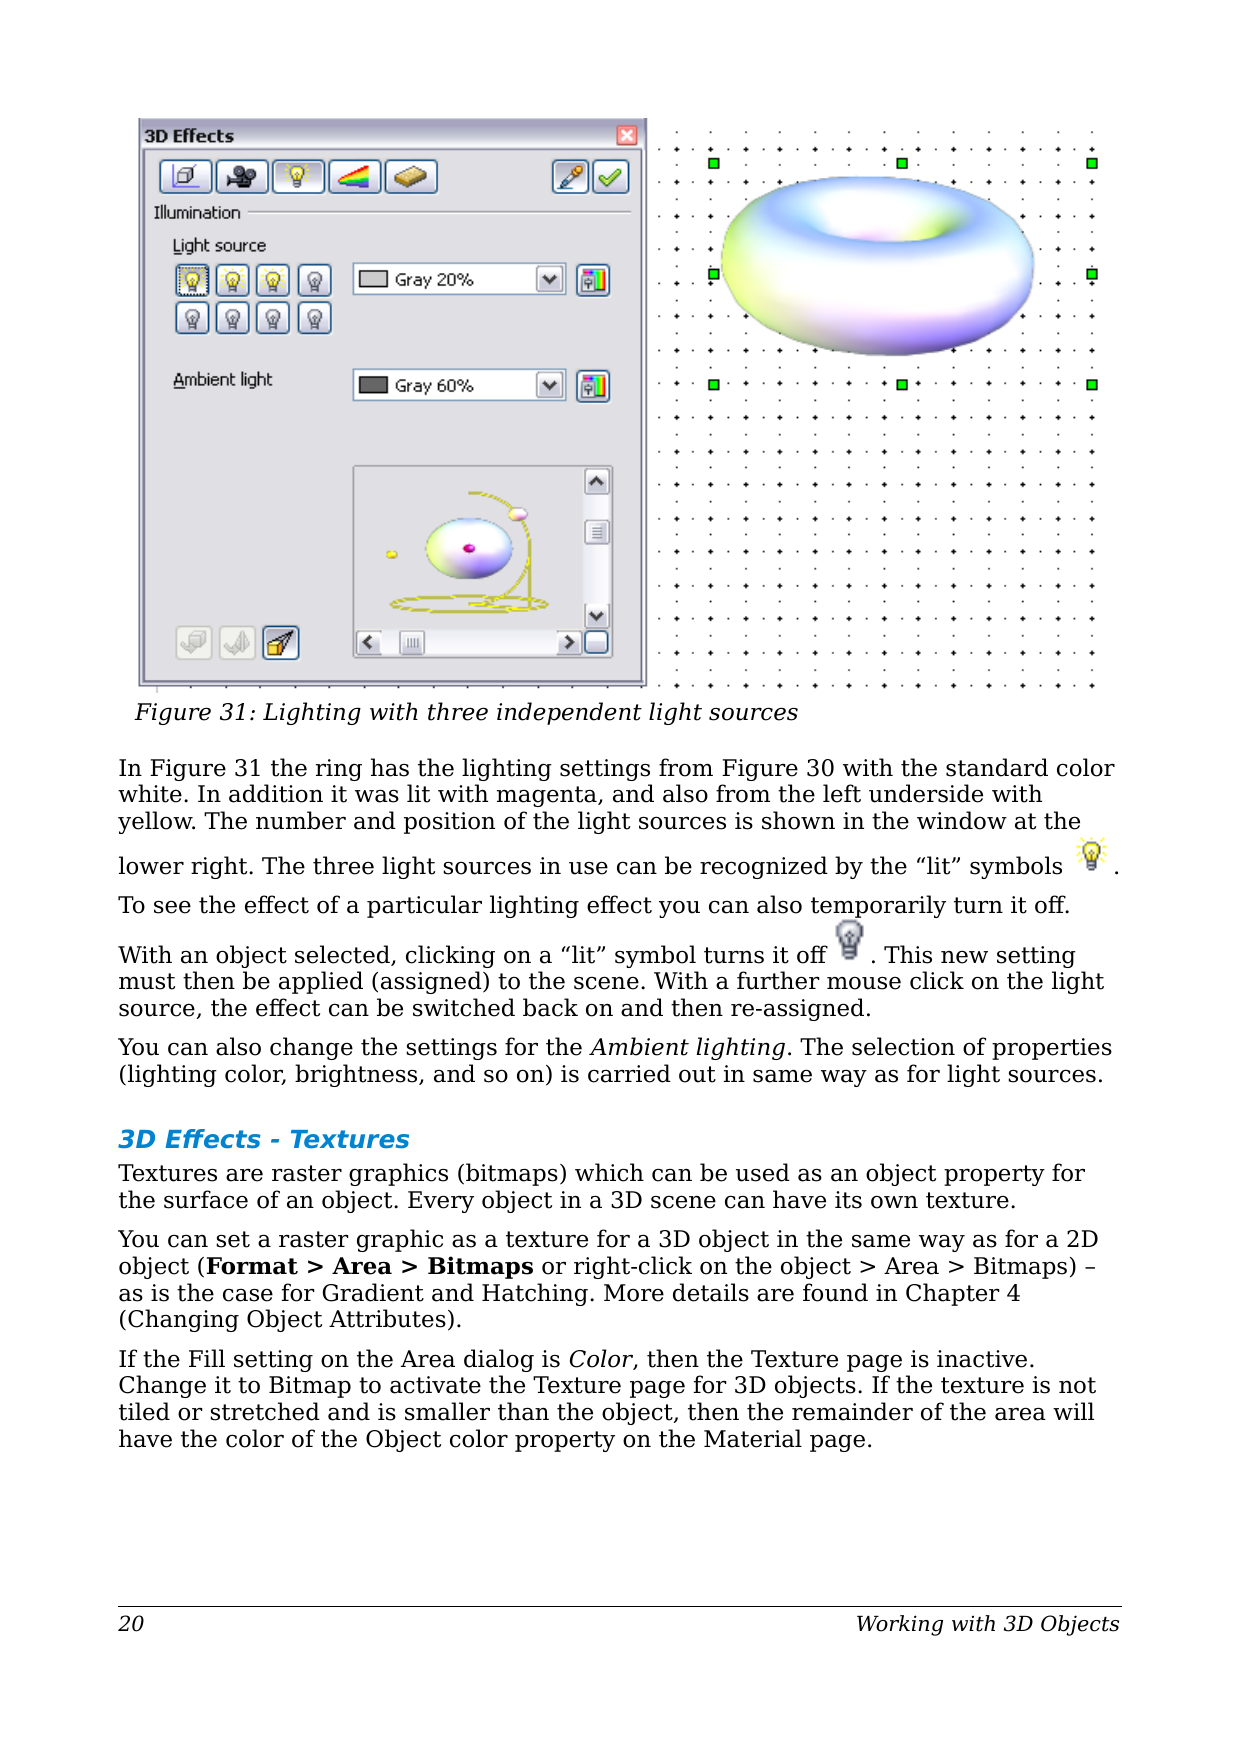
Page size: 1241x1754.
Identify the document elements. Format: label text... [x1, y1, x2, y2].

picture [134, 118, 1106, 693]
text In Figure 31 the ring has the lighting settings from Figure 30 with the standard color white. In addition it was lit with magenta, and also from the left underside with yellow. The number and position of the light sources is shown in the window at the lower right. The three light sources in use can be recognized by the “lit” symbols . [118, 755, 1122, 879]
text To see the effect of a particular lighting effect you can also temporarily turn it off. With an object selected, clicking on a “lit” symbol turns it off . This new setting must then be applied (assigned) to the scene. With a further mouse click on the light source, the effect can be switched back on and then re-assigned. [118, 892, 1122, 1022]
text Textures are raster graphics (bitmaps) which can be used as an object property for the surface of an object. Every object in a 3D scene can have its own texture. [118, 1161, 1122, 1214]
picture [834, 918, 870, 963]
text You can set a raster graphic as a texture for a 3D object in the same way as for a 2D object (Format > Area > Bitmaps or right-click on the object > Area > Bitmaps) – as is the case for Gradient and Hatching. More details are found in Chapter 4 (Changing Object Attributes). [118, 1226, 1122, 1333]
subtitle 3D Effects - Textures [118, 1125, 1122, 1154]
text Figure 31: Lighting with three independent light sources [135, 699, 1105, 726]
text You can also change the settings for the Ambient lighting. The selection of properties (lighting color, brightness, and so on) is carried out in same way as for light sources. [118, 1034, 1122, 1088]
text If the Fill setting on the Area dialog is Color, then the Texture page is inactive. Change it to Bitmap to activate the Texture page for 3D objects. If the texture is not tiled or stretched and is smaller than the object, then the remainder of the area will have the color of the Object color property on the Material page. [118, 1346, 1122, 1452]
picture [1071, 834, 1113, 873]
